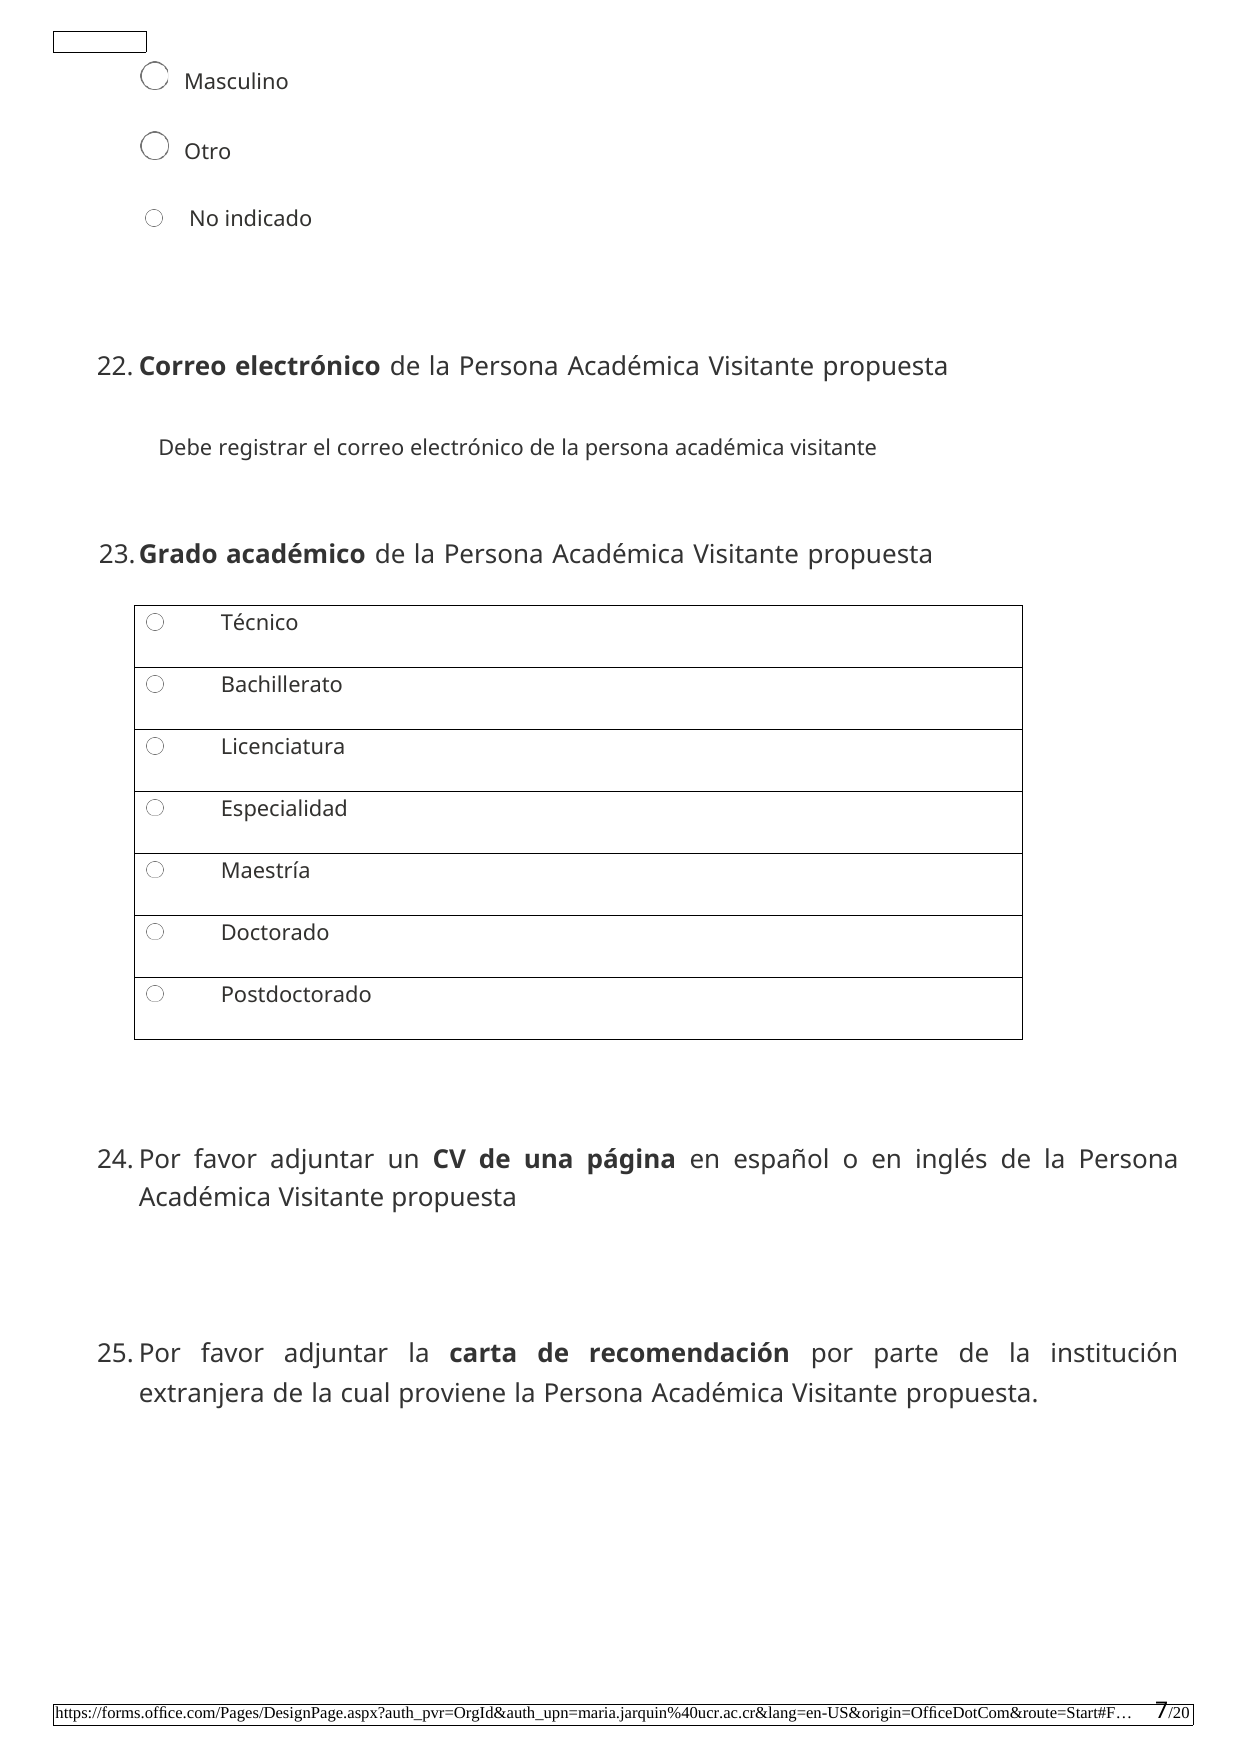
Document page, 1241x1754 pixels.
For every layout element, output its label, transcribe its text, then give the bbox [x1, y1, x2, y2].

text Otro [140, 131, 1179, 166]
list No indicado [144, 203, 1179, 233]
list Grado académico de la Persona Académica Visitante propuesta [99, 536, 1179, 572]
picture [146, 675, 164, 693]
table_cell Postdoctorado [135, 978, 1022, 1038]
picture [140, 131, 169, 160]
picture [146, 737, 164, 755]
table_cell Especialidad [135, 792, 1022, 853]
list Correo electrónico de la Persona Académica Visitante propuesta [97, 348, 1179, 383]
picture [146, 613, 164, 631]
text Debe registrar el correo electrónico de la persona académica visitante [158, 432, 1134, 462]
table_header Técnico [135, 606, 1022, 667]
list Por favor adjuntar un CV de una página en español o en inglés de la Persona Académica Visitante propuesta [97, 1140, 1179, 1214]
list Por favor adjuntar la carta de recomendación por parte de la institución extranjera de la cual proviene la Persona Académica Visitante propuesta. [97, 1335, 1179, 1410]
picture [145, 209, 163, 227]
picture [146, 923, 164, 940]
picture [146, 861, 164, 878]
table_cell Maestría [135, 854, 1022, 915]
picture [140, 61, 169, 90]
text Masculino [140, 61, 1179, 96]
table_cell Doctorado [135, 916, 1022, 977]
picture [146, 985, 164, 1002]
picture [146, 799, 164, 816]
table_cell Bachillerato [135, 668, 1022, 729]
table_cell Licenciatura [135, 730, 1022, 791]
